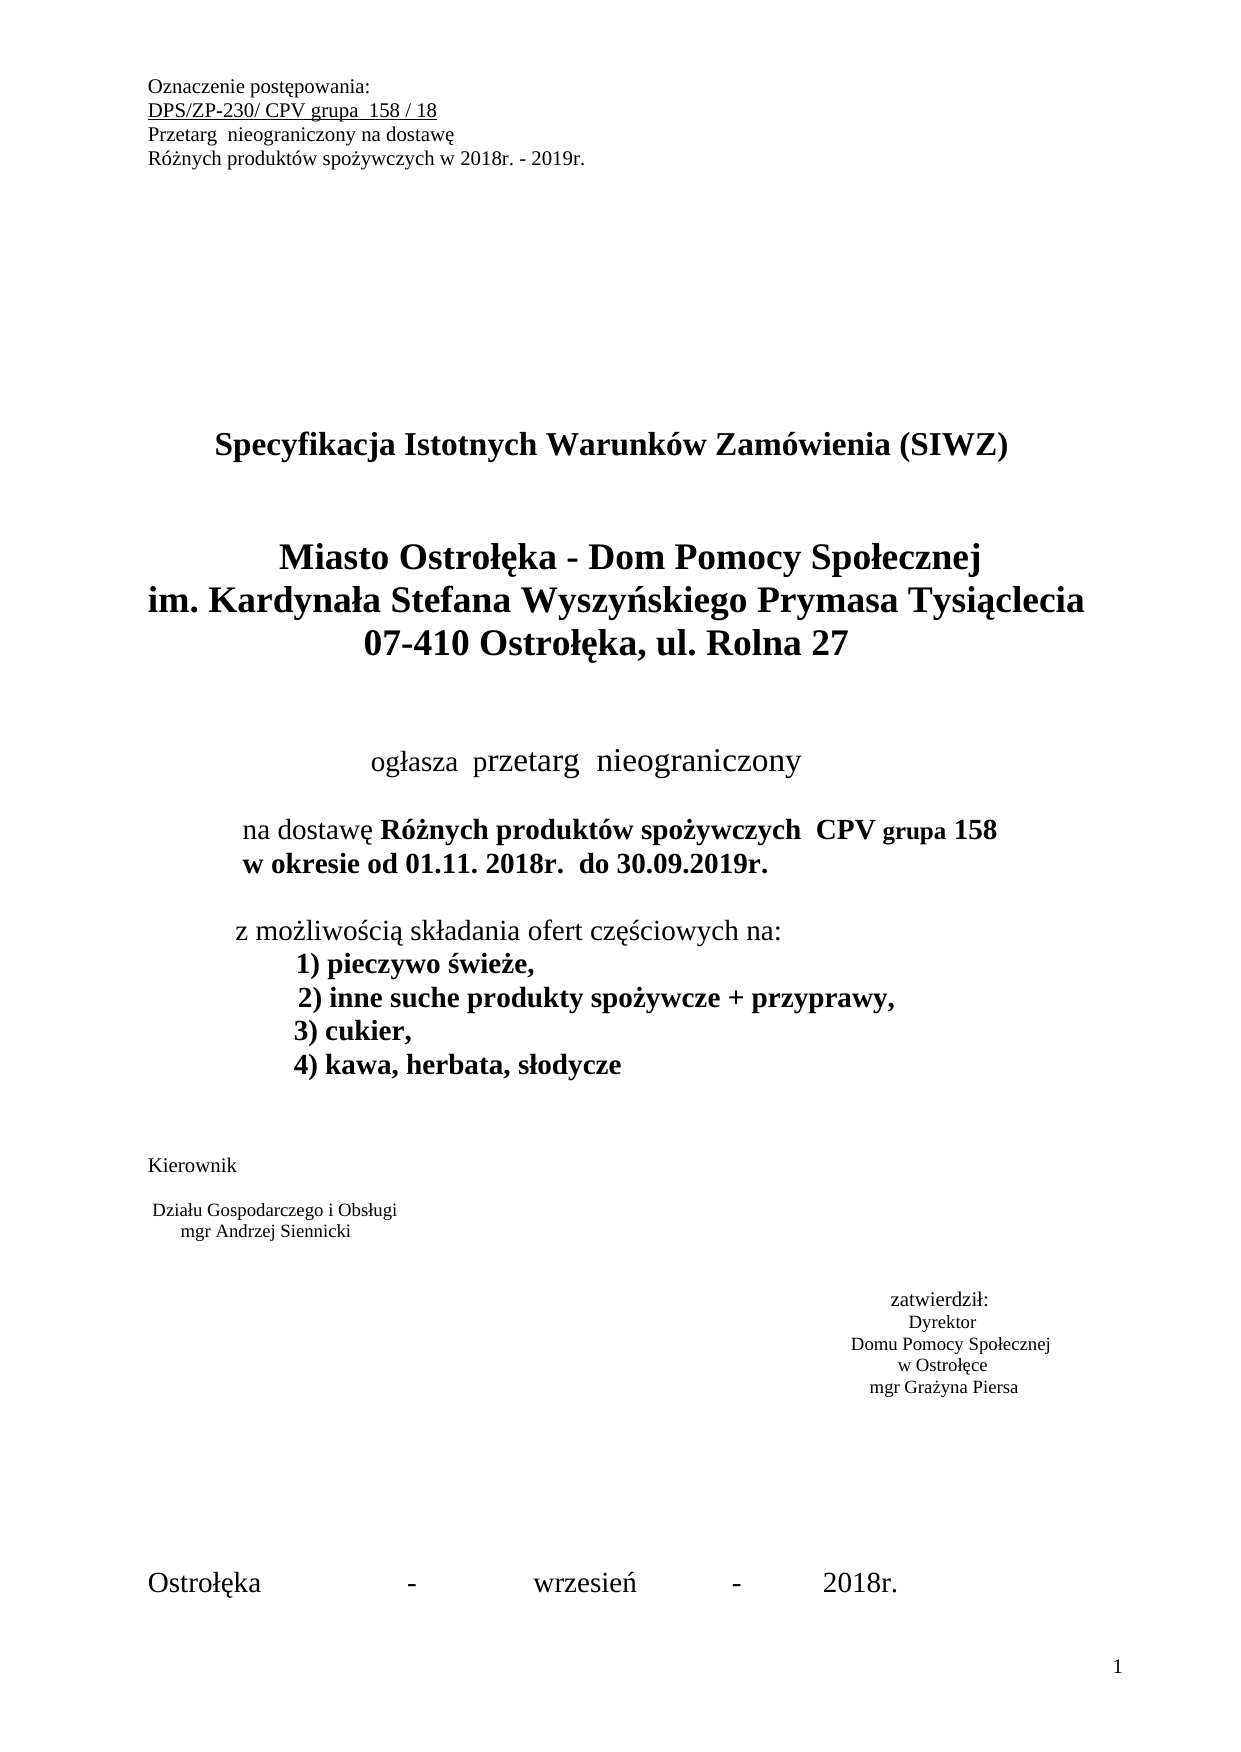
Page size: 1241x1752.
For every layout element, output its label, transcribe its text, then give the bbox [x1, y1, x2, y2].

text Miasto Ostrołęka - Dom Pomocy Społecznej [148, 534, 1123, 577]
text 2) inne suche produkty spożywcze + przyprawy, [148, 980, 1123, 1013]
text z możliwością składania ofert częściowych na: [148, 913, 1123, 946]
text 3) cukier, [148, 1013, 1123, 1047]
text im. Kardynała Stefana Wyszyńskiego Prymasa Tysiąclecia 07-410 Ostrołęka, ul. Rolna 27 [148, 577, 1123, 664]
text mgr Grażyna Piersa [148, 1376, 1123, 1397]
text Dyrektor [148, 1311, 1123, 1333]
text Różnych produktów spożywczych w 2018r. - 2019r. [148, 146, 1123, 170]
text ogłasza przetarg nieograniczony [148, 740, 1123, 779]
text 1) pieczywo świeże, [148, 946, 1123, 980]
text DPS/ZP-230/ CPV grupa 158 / 18 [148, 98, 1123, 122]
text Działu Gospodarczego i Obsługi [148, 1198, 1123, 1220]
text 4) kawa, herbata, słodycze [148, 1047, 1123, 1081]
text Kierownik [148, 1153, 1123, 1177]
text w okresie od 01.11. 2018r. do 30.09.2019r. [148, 846, 1123, 879]
text mgr Andrzej Siennicki [148, 1220, 1123, 1242]
text Ostrołęka - wrzesień - 2018r. [148, 1565, 1123, 1599]
text Domu Pomocy Społecznej [148, 1333, 1123, 1354]
text na dostawę Różnych produktów spożywczych CPV grupa 158 [148, 812, 1123, 846]
text zatwierdził: [148, 1287, 1123, 1311]
text Oznaczenie postępowania: [148, 74, 1123, 98]
text Specyfikacja Istotnych Warunków Zamówienia (SIWZ) [148, 424, 1123, 462]
text w Ostrołęce [148, 1354, 1123, 1376]
text Przetarg nieograniczony na dostawę [148, 122, 1123, 146]
